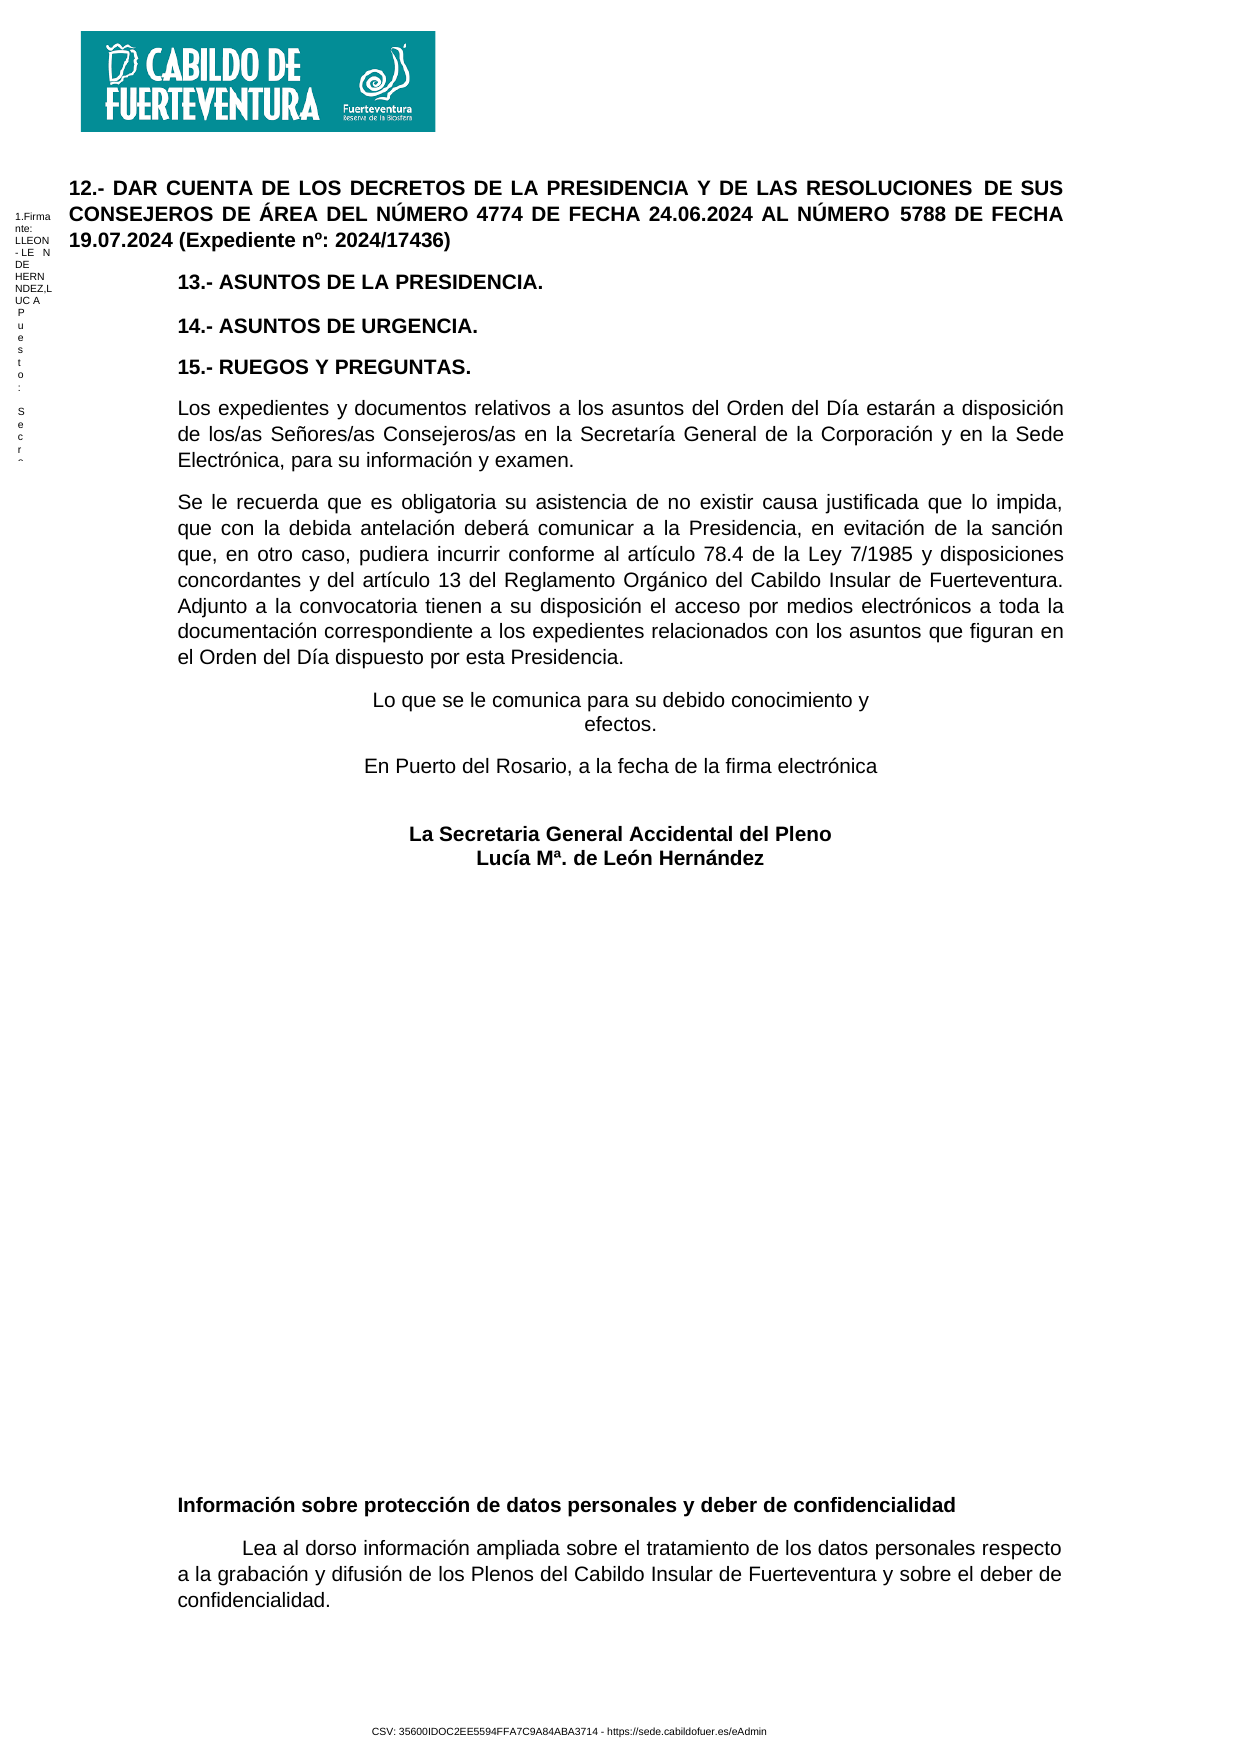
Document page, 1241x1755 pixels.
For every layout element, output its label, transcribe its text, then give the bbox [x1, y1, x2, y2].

text Se le recuerda que es obligatoria su asistencia de no existir causa justificada que lo impida, que con la debida antelación deberá comunicar a la Presidencia, en evitación de la sanción que, en otro caso, pudiera incurrir conforme al artículo 78.4 de la Ley 7/1985 y disposiciones concordantes y del artículo 13 del Reglamento Orgánico del Cabildo Insular de Fuerteventura. Adjunto a la convocatoria tienen a su disposición el acceso por medios electrónicos a toda la documentación correspondiente a los expedientes relacionados con los asuntos que figuran en el Orden del Día dispuesto por esta Presidencia. [177, 490, 1064, 669]
text 14.- ASUNTOS DE URGENCIA. [177, 313, 1241, 337]
text 1.Firmante: LLEON - LE N DE HERN NDEZ,LUC A [15, 211, 52, 306]
text Los expedientes y documentos relativos a los asuntos del Orden del Día estarán a disposición de los/as Señores/as Consejeros/as en la Secretaría General de la Corporación y en la Sede Electrónica, para su información y examen. [177, 396, 1064, 472]
text La Secretaria General Accidental del Pleno Lucía Mª. de León Hernández [408, 822, 832, 870]
text En Puerto del Rosario, a la fecha de la firma electrónica [334, 754, 907, 778]
text 13.- ASUNTOS DE LA PRESIDENCIA. [177, 270, 1241, 294]
text Lo que se le comunica para su debido conocimiento y efectos. [334, 687, 907, 735]
text Información sobre protección de datos personales y deber de confidencialidad [177, 1493, 1241, 1517]
text Lea al dorso información ampliada sobre el tratamiento de los datos personales respecto a la grabación y difusión de los Plenos del Cabildo Insular de Fuerteventura y sobre el deber de confidencialidad. [177, 1536, 1063, 1612]
text 15.- RUEGOS Y PREGUNTAS. [177, 355, 1241, 379]
subtitle 12.- DAR CUENTA DE LOS DECRETOS DE LA PRESIDENCIA Y DE LAS RESOLUCIONES DE SUS CONSEJEROS DE ÁREA DEL NÚMERO 4774 DE FECHA 24.06.2024 AL NÚMERO 5788 DE FECHA 19.07.2024 (Expediente nº: 2024/17436) [13, 210, 52, 460]
subtitle 12.- DAR CUENTA DE LOS DECRETOS DE LA PRESIDENCIA Y DE LAS RESOLUCIONES DE SUS CONSEJEROS DE ÁREA DEL NÚMERO 4774 DE FECHA 24.06.2024 AL NÚMERO 5788 DE FECHA 19.07.2024 (Expediente nº: 2024/17436) [69, 176, 1064, 252]
